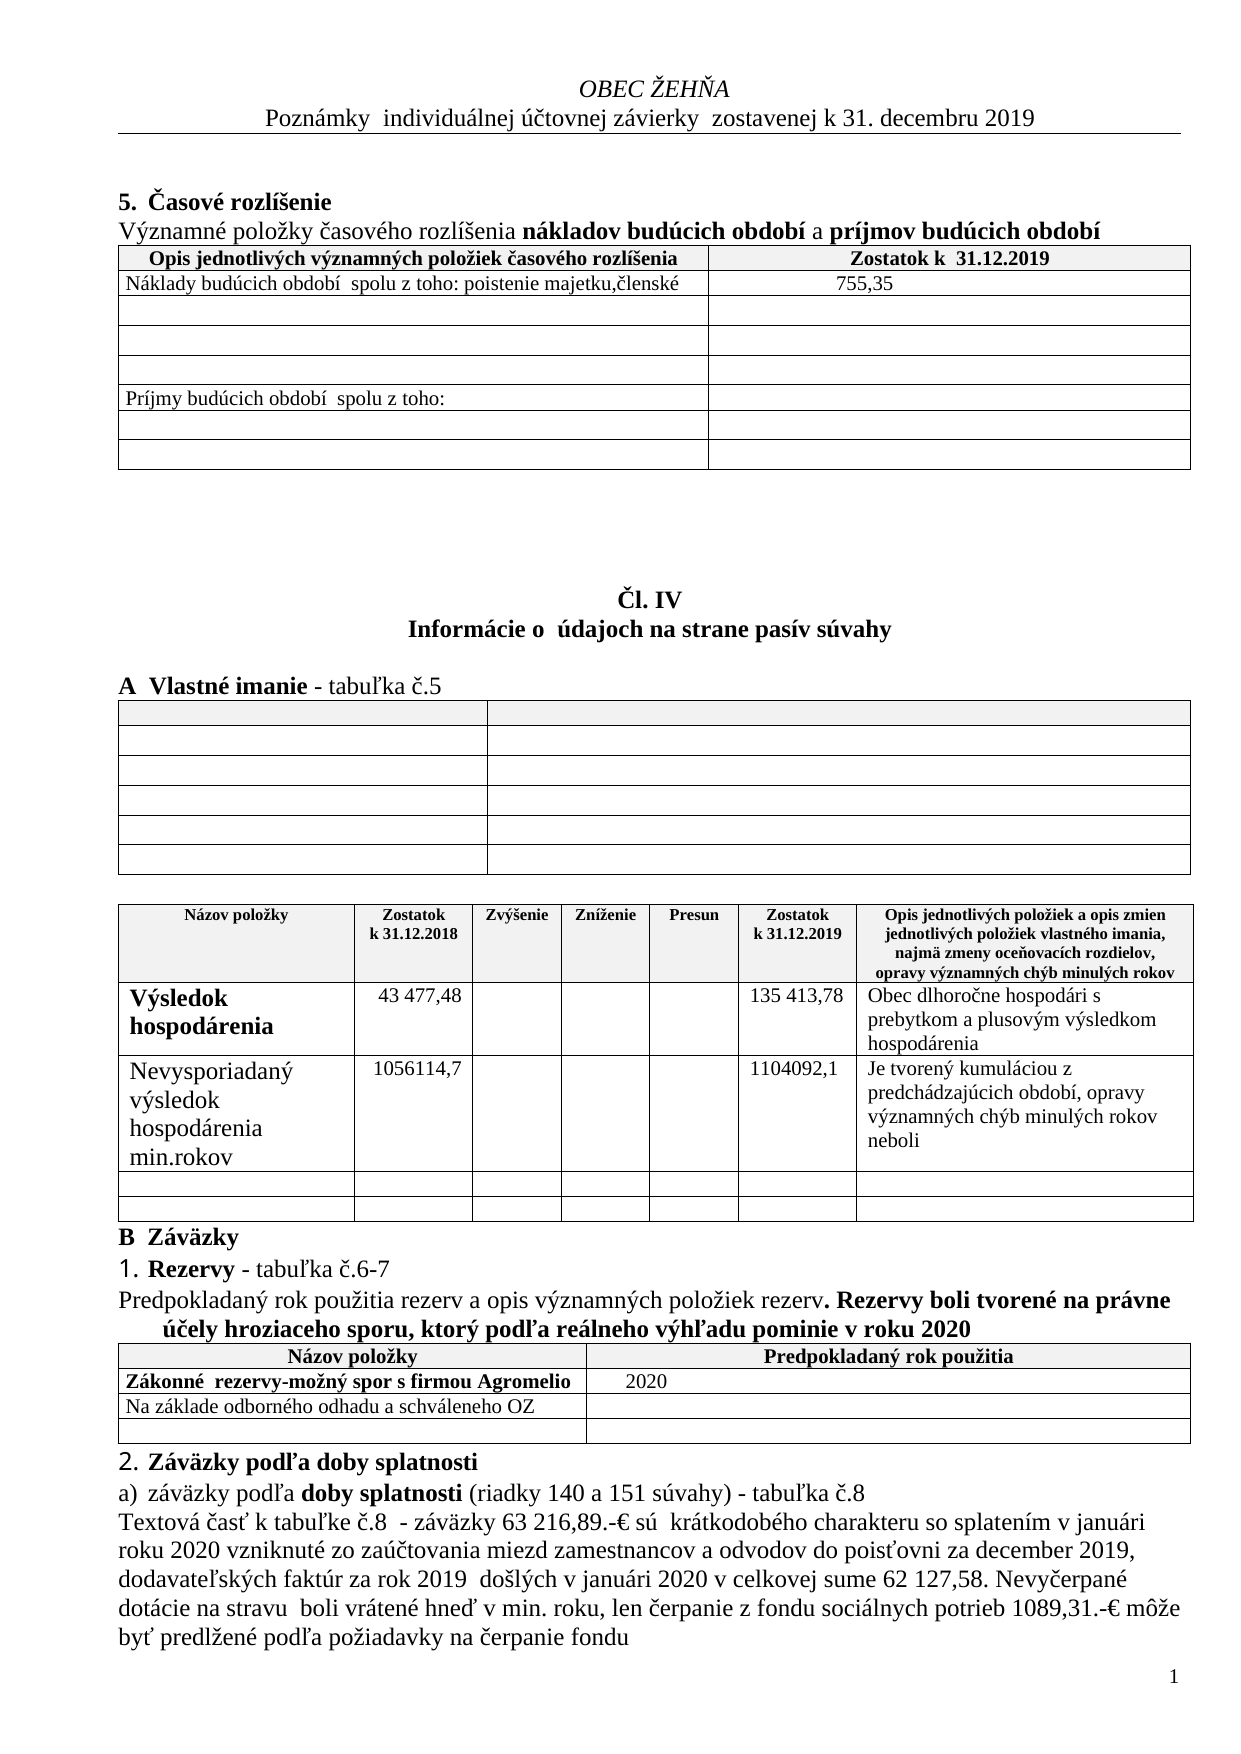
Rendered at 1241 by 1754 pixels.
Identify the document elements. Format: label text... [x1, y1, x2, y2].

table_header Názov položky [119, 905, 354, 982]
text Významné položky časového rozlíšenia nákladov budúcich období a príjmov budúcich období [118, 216, 1181, 245]
table_cell [739, 1172, 856, 1196]
table_cell Je tvorený kumuláciou z predchádzajúcich období, opravy významných chýb minulých rokov neboli [857, 1056, 1193, 1171]
table_header Zníženie [562, 905, 649, 982]
table_cell [709, 356, 1190, 384]
table_cell [119, 786, 487, 814]
table_cell [709, 296, 1190, 325]
table_cell [119, 726, 487, 755]
text Čl. IV [118, 585, 1181, 614]
table_header Opis jednotlivých položiek a opis zmien jednotlivých položiek vlastného imania, najmä zmeny oceňovacích rozdielov, opravy významných chýb minulých rokov [857, 905, 1193, 982]
table_cell [119, 440, 708, 469]
table_cell [857, 1197, 1193, 1221]
table_cell [709, 440, 1190, 469]
text B Záväzky [118, 1222, 1181, 1251]
table_cell 755,35 [709, 271, 1190, 295]
table_cell [488, 786, 1190, 814]
table_cell Výsledok hospodárenia [119, 983, 354, 1055]
table_cell [488, 726, 1190, 755]
table_cell [857, 1172, 1193, 1196]
table_cell 1056114,7 [355, 1056, 472, 1171]
table_cell [119, 1419, 586, 1443]
table_cell [119, 1197, 354, 1221]
table_cell [473, 1197, 561, 1221]
table_cell [488, 816, 1190, 844]
list Rezervy - tabuľka č.6-7 [118, 1251, 1181, 1285]
table_header Zostatok k 31.12.2019 [709, 246, 1190, 270]
table_cell [562, 1197, 649, 1221]
table_header Zostatok k 31.12.2018 [355, 905, 472, 982]
table_cell Nevysporiadaný výsledok hospodárenia min.rokov [119, 1056, 354, 1171]
table_cell [562, 983, 649, 1055]
text Informácie o údajoch na strane pasív súvahy [118, 614, 1181, 643]
table_cell [119, 756, 487, 785]
table_cell Obec dlhoročne hospodári s prebytkom a plusovým výsledkom hospodárenia [857, 983, 1193, 1055]
text Predpokladaný rok použitia rezerv a opis významných položiek rezerv. Rezervy boli tvorené na právne účely hroziaceho sporu, ktorý podľa reálneho výhľadu pominie v roku 2020 [118, 1285, 1181, 1342]
table_cell [119, 411, 708, 439]
table_cell Príjmy budúcich období spolu z toho: [119, 385, 708, 409]
table_cell [119, 326, 708, 354]
table_header Zostatok k 31.12.2019 [739, 905, 856, 982]
list Časové rozlíšenie [118, 187, 1181, 216]
table_cell Zákonné rezervy-možný spor s firmou Agromelio [119, 1369, 586, 1393]
table_cell [119, 845, 487, 874]
table_cell [355, 1172, 472, 1196]
table_cell [650, 1172, 738, 1196]
table_cell [709, 411, 1190, 439]
text A Vlastné imanie - tabuľka č.5 [118, 671, 1181, 700]
table_cell 2020 [587, 1369, 1190, 1393]
table_header Názov položky [119, 1344, 586, 1368]
table_cell [488, 756, 1190, 785]
table_cell Na základe odborného odhadu a schváleneho OZ [119, 1394, 586, 1418]
table_header Zvýšenie [473, 905, 561, 982]
table_cell [650, 983, 738, 1055]
table_cell [587, 1419, 1190, 1443]
table_cell 1104092,1 [739, 1056, 856, 1171]
table_cell [119, 296, 708, 325]
table_cell Náklady budúcich období spolu z toho: poistenie majetku,členské [119, 271, 708, 295]
list záväzky podľa doby splatnosti (riadky 140 a 151 súvahy) - tabuľka č.8 [118, 1478, 1181, 1507]
list Záväzky podľa doby splatnosti [118, 1444, 1181, 1478]
table_header Opis jednotlivých významných položiek časového rozlíšenia [119, 246, 708, 270]
table_cell [355, 1197, 472, 1221]
table_cell [119, 356, 708, 384]
table_cell [739, 1197, 856, 1221]
table_cell [473, 983, 561, 1055]
table_cell [488, 845, 1190, 874]
table_header [488, 701, 1190, 725]
table_cell 43 477,48 [355, 983, 472, 1055]
table_cell [650, 1197, 738, 1221]
table_header [119, 701, 487, 725]
table_cell [709, 385, 1190, 409]
table_cell [473, 1172, 561, 1196]
table_header Presun [650, 905, 738, 982]
table_cell [587, 1394, 1190, 1418]
table_cell [562, 1172, 649, 1196]
table_cell 135 413,78 [739, 983, 856, 1055]
table_cell [650, 1056, 738, 1171]
text Textová časť k tabuľke č.8 - záväzky 63 216,89.-€ sú krátkodobého charakteru so splatením v januári roku 2020 vzniknuté zo zaúčtovania miezd zamestnancov a odvodov do poisťovni za december 2019, dodavateľských faktúr za rok 2019 došlých v januári 2020 v celkovej sume 62 127,58. Nevyčerpané dotácie na stravu boli vrátené hneď v min. roku, len čerpanie z fondu sociálnych potrieb 1089,31.-€ môže byť predlžené podľa požiadavky na čerpanie fondu [118, 1507, 1181, 1651]
table_cell [119, 816, 487, 844]
table_cell [473, 1056, 561, 1171]
table_cell [709, 326, 1190, 354]
table_cell [562, 1056, 649, 1171]
table_cell [119, 1172, 354, 1196]
table_header Predpokladaný rok použitia [587, 1344, 1190, 1368]
